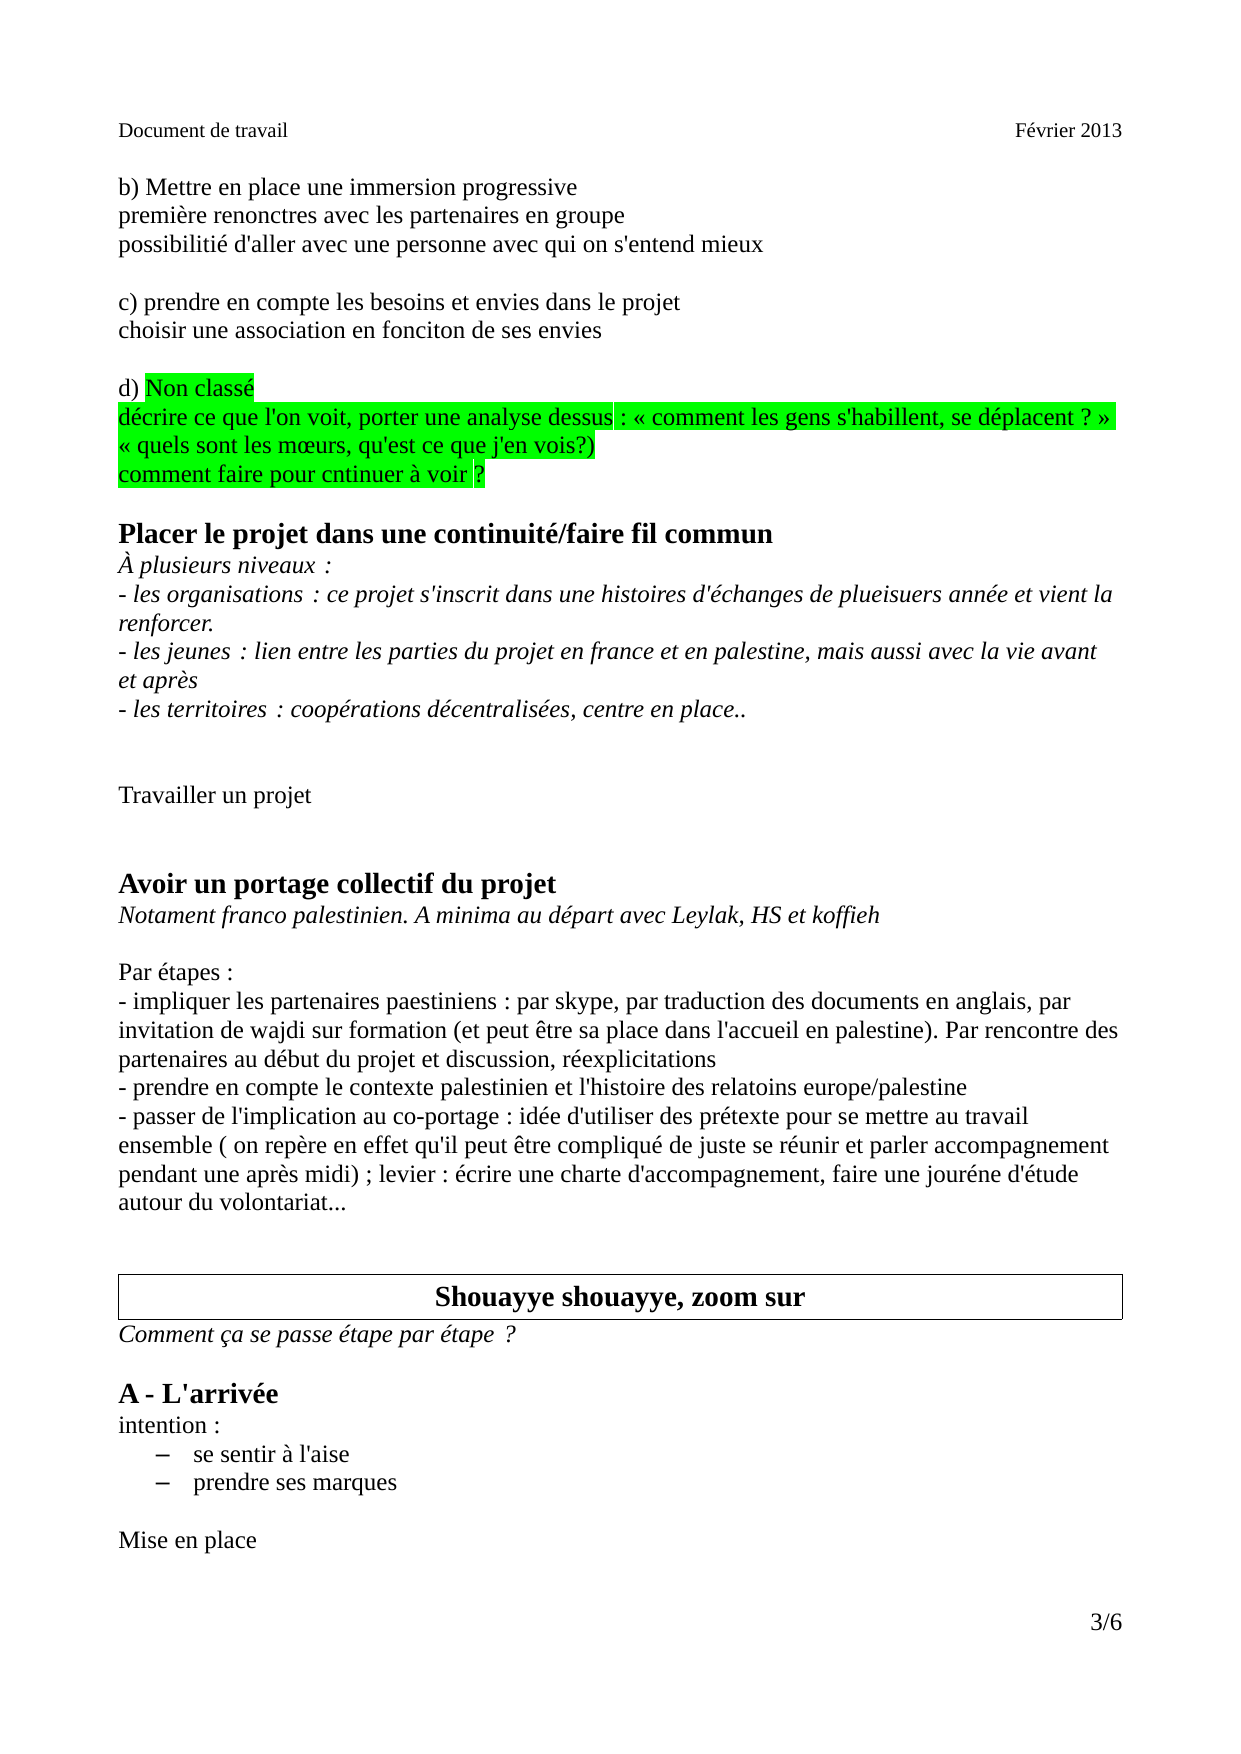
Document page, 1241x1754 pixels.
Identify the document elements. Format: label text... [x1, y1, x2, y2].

text Placer le projet dans une continuité/faire fil commun [118, 517, 1122, 550]
text - les jeunes : lien entre les parties du projet en france et en palestine, mais aussi avec la vie avant et après [118, 636, 1122, 694]
text Notament franco palestinien. A minima au départ avec Leylak, HS et koffieh [118, 900, 1122, 929]
text - les organisations : ce projet s'inscrit dans une histoires d'échanges de plueisuers année et vient la renforcer. [118, 579, 1122, 636]
text A - L'arrivée [118, 1376, 1122, 1410]
text Avoir un portage collectif du projet [118, 866, 1122, 900]
text Par étapes : [118, 957, 1122, 986]
text - impliquer les partenaires paestiniens : par skype, par traduction des documents en anglais, par invitation de wajdi sur formation (et peut être sa place dans l'accueil en palestine). Par rencontre des partenaires au début du projet et discussion, réexplicitations [118, 986, 1122, 1072]
table_header Shouayye shouayye, zoom sur [119, 1275, 1122, 1319]
text d) Non classé [118, 373, 1122, 402]
text possibilitié d'aller avec une personne avec qui on s'entend mieux [118, 229, 1122, 258]
text décrire ce que l'on voit, porter une analyse dessus : « comment les gens s'habillent, se déplacent ? » « quels sont les mœurs, qu'est ce que j'en vois?) [118, 402, 1122, 459]
text comment faire pour cntinuer à voir ? [118, 459, 1122, 488]
text Travailler un projet [118, 780, 1122, 809]
text Comment ça se passe étape par étape ? [118, 1320, 1122, 1348]
text Mise en place [118, 1525, 1122, 1554]
text - les territoires : coopérations décentralisées, centre en place.. [118, 694, 1122, 723]
text À plusieurs niveaux : [118, 550, 1122, 579]
text c) prendre en compte les besoins et envies dans le projet [118, 287, 1122, 315]
text choisir une association en fonciton de ses envies [118, 315, 1122, 344]
text - passer de l'implication au co-portage : idée d'utiliser des prétexte pour se mettre au travail ensemble ( on repère en effet qu'il peut être compliqué de juste se réunir et parler accompagnement pendant une après midi) ; levier : écrire une charte d'accompagnement, faire une jouréne d'étude autour du volontariat... [118, 1101, 1122, 1216]
text première renonctres avec les partenaires en groupe [118, 200, 1122, 229]
text - prendre en compte le contexte palestinien et l'histoire des relatoins europe/palestine [118, 1072, 1122, 1101]
text b) Mettre en place une immersion progressive [118, 172, 1122, 200]
list prendre ses marques [156, 1467, 1122, 1496]
text intention : [118, 1410, 1122, 1439]
list se sentir à l'aise [156, 1439, 1122, 1467]
